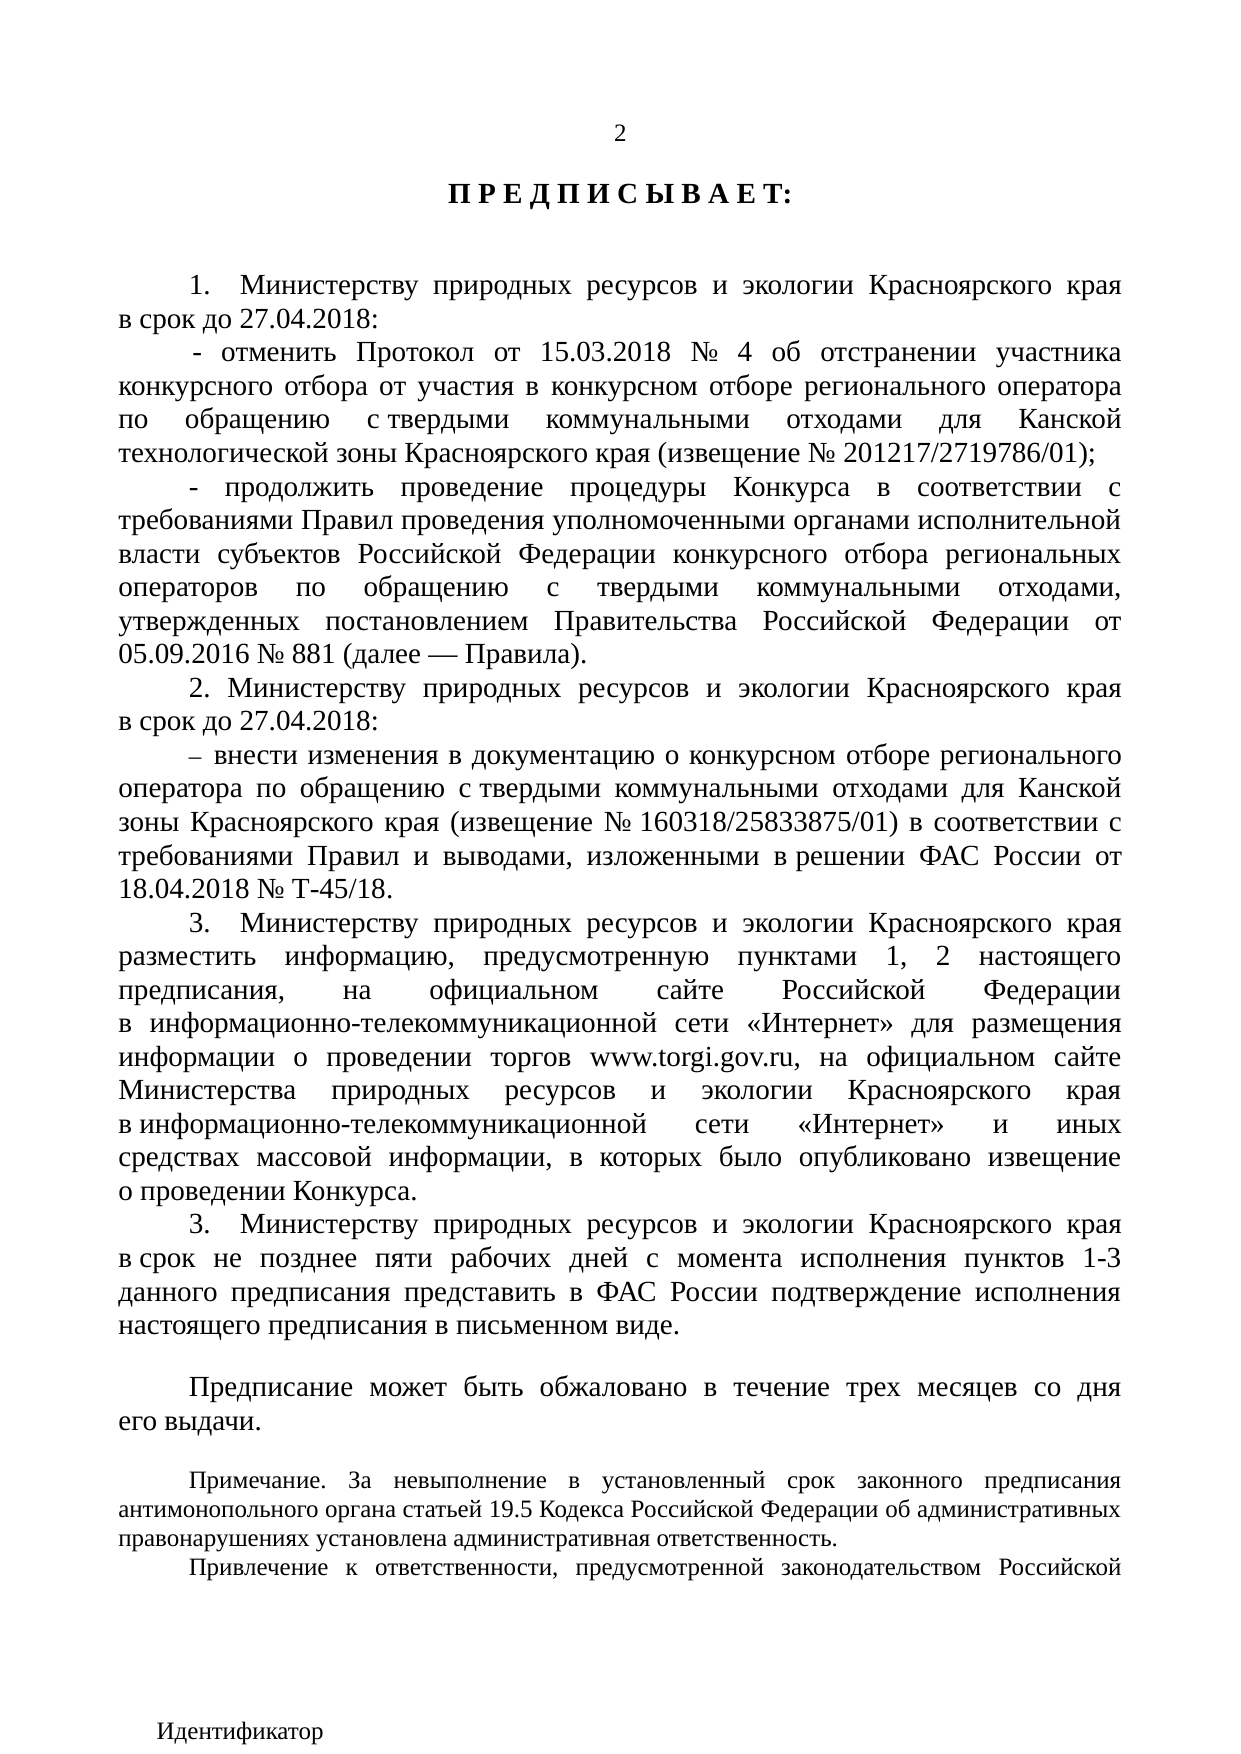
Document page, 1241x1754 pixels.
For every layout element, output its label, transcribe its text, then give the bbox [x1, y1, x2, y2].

text Привлечение к ответственности, предусмотренной законодательством Российской [118, 1552, 1122, 1580]
text 3. Министерству природных ресурсов и экологии Красноярского края в срок не позднее пяти рабочих дней с момента исполнения пунктов 1-3 данного предписания представить в ФАС России подтверждение исполнения настоящего предписания в письменном виде. [118, 1207, 1122, 1341]
text 2. Министерству природных ресурсов и экологии Красноярского края в срок до 27.04.2018: [118, 670, 1122, 737]
text 1. Министерству природных ресурсов и экологии Красноярского края в срок до 27.04.2018: [118, 267, 1122, 334]
text - отменить Протокол от 15.03.2018 № 4 об отстранении участника конкурсного отбора от участия в конкурсном отборе регионального оператора по обращению с твердыми коммунальными отходами для Канской технологической зоны Красноярского края (извещение № 201217/2719786/01); [118, 334, 1122, 469]
text П Р Е Д П И С Ы В А Е Т: [118, 176, 1122, 210]
text 3. Министерству природных ресурсов и экологии Красноярского края разместить информацию, предусмотренную пунктами 1, 2 настоящего предписания, на официальном сайте Российской Федерации в информационно-телекоммуникационной сети «Интернет» для размещения информации о проведении торгов www.torgi.gov.ru, на официальном сайте Министерства природных ресурсов и экологии Красноярского края в информационно-телекоммуникационной сети «Интернет» и иных средствах массовой информации, в которых было опубликовано извещение о проведении Конкурса. [118, 905, 1122, 1207]
text - продолжить проведение процедуры Конкурса в соответствии с требованиями Правил проведения уполномоченными органами исполнительной власти субъектов Российской Федерации конкурсного отбора региональных операторов по обращению с твердыми коммунальными отходами, утвержденных постановлением Правительства Российской Федерации от 05.09.2016 № 881 (далее — Правила). [118, 469, 1122, 670]
text Предписание может быть обжаловано в течение трех месяцев со дня его выдачи. [118, 1369, 1122, 1437]
text – внести изменения в документацию о конкурсном отборе регионального оператора по обращению с твердыми коммунальными отходами для Канской зоны Красноярского края (извещение № 160318/25833875/01) в соответствии с требованиями Правил и выводами, изложенными в решении ФАС России от 18.04.2018 № Т-45/18. [118, 737, 1122, 905]
text Примечание. За невыполнение в установленный срок законного предписания антимонопольного органа статьей 19.5 Кодекса Российской Федерации об административных правонарушениях установлена административная ответственность. [118, 1465, 1122, 1552]
